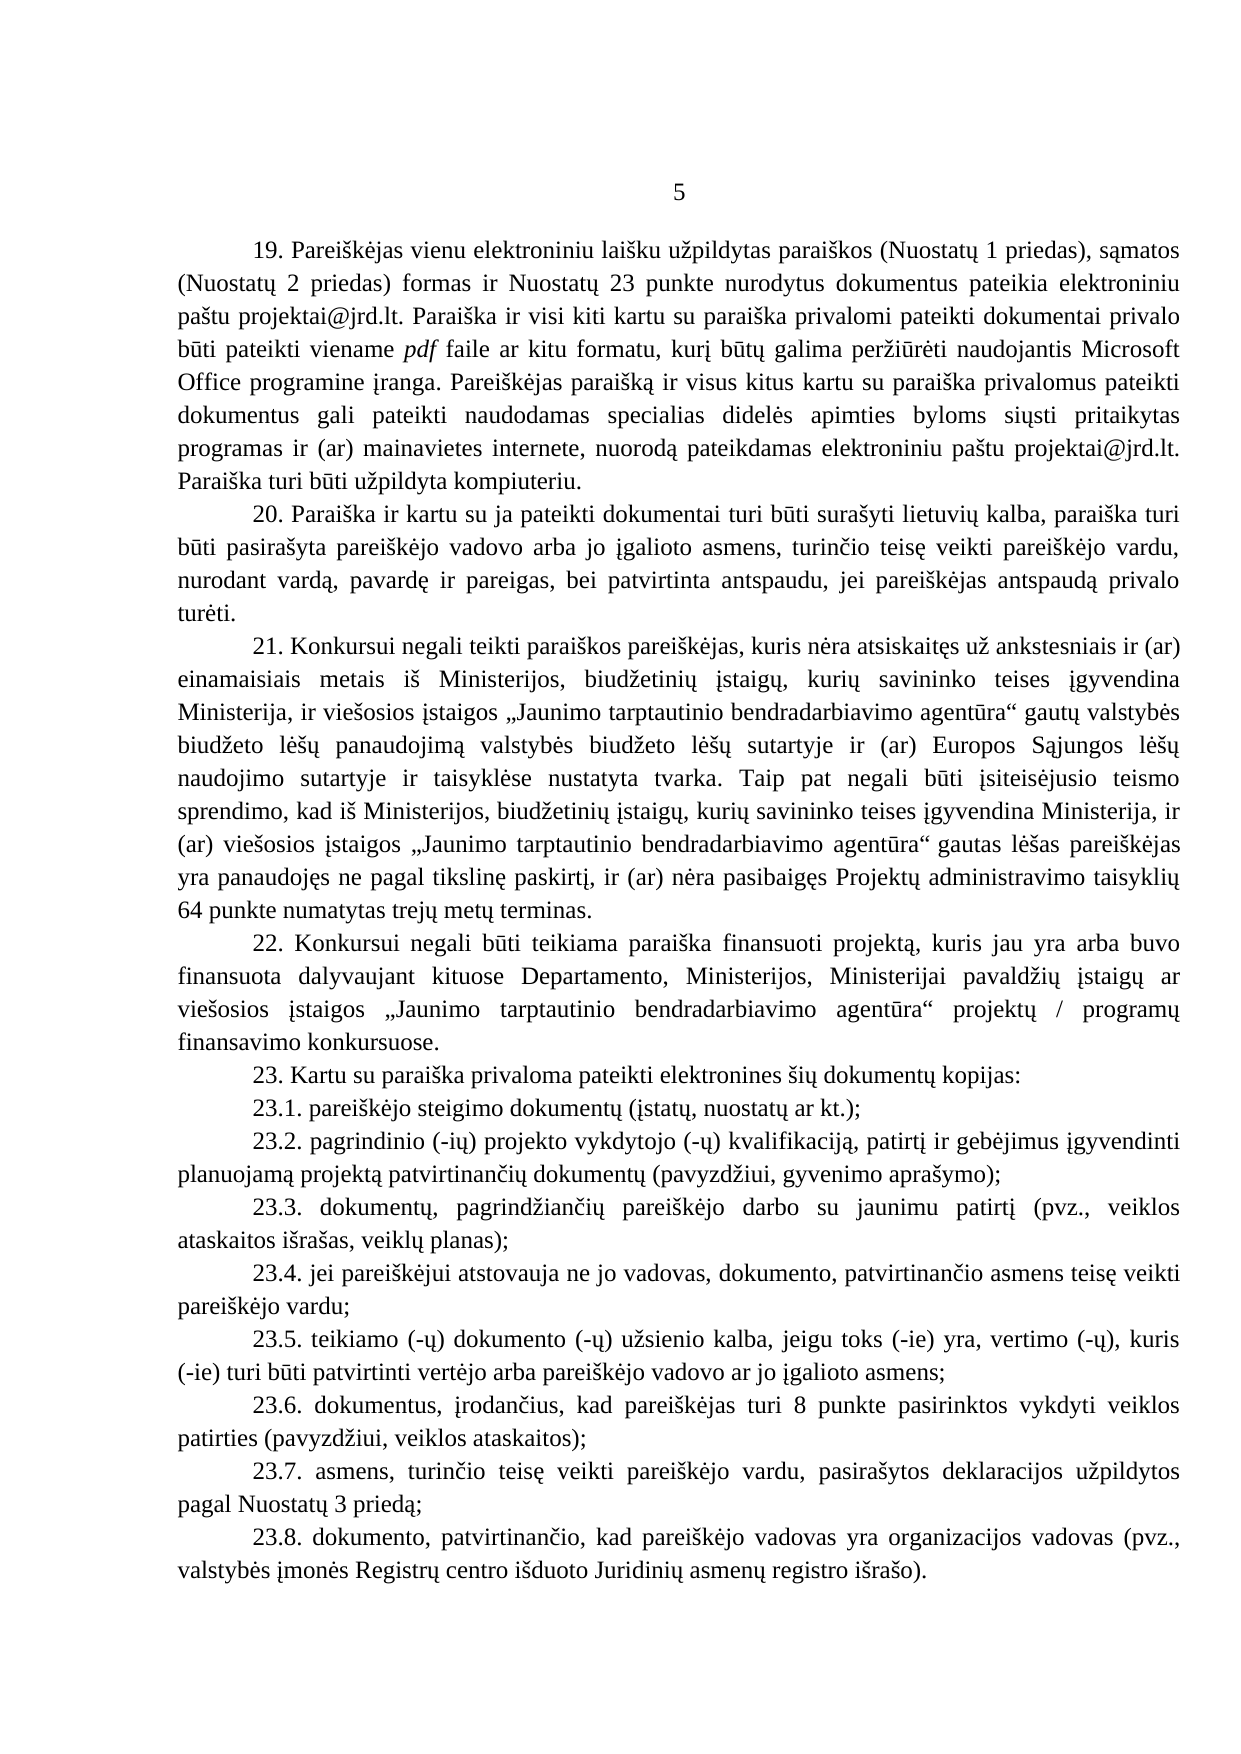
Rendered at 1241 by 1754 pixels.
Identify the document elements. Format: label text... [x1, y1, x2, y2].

text 19. Pareiškėjas vienu elektroniniu laišku užpildytas paraiškos (Nuostatų 1 priedas), sąmatos (Nuostatų 2 priedas) formas ir Nuostatų 23 punkte nurodytus dokumentus pateikia elektroniniu paštu projektai@jrd.lt. Paraiška ir visi kiti kartu su paraiška privalomi pateikti dokumentai privalo būti pateikti viename pdf faile ar kitu formatu, kurį būtų galima peržiūrėti naudojantis Microsoft Office programine įranga. Pareiškėjas paraišką ir visus kitus kartu su paraiška privalomus pateikti dokumentus gali pateikti naudodamas specialias didelės apimties byloms siųsti pritaikytas programas ir (ar) mainavietes internete, nuorodą pateikdamas elektroniniu paštu projektai@jrd.lt. Paraiška turi būti užpildyta kompiuteriu. [177, 235, 1181, 494]
text 23.6. dokumentus, įrodančius, kad pareiškėjas turi 8 punkte pasirinktos vykdyti veiklos patirties (pavyzdžiui, veiklos ataskaitos); [177, 1390, 1181, 1452]
text 22. Konkursui negali būti teikiama paraiška finansuoti projektą, kuris jau yra arba buvo finansuota dalyvaujant kituose Departamento, Ministerijos, Ministerijai pavaldžių įstaigų ar viešosios įstaigos „Jaunimo tarptautinio bendradarbiavimo agentūra“ projektų / programų finansavimo konkursuose. [177, 928, 1181, 1056]
text 23.5. teikiamo (-ų) dokumento (-ų) užsienio kalba, jeigu toks (-ie) yra, vertimo (-ų), kuris (-ie) turi būti patvirtinti vertėjo arba pareiškėjo vadovo ar jo įgalioto asmens; [177, 1324, 1181, 1386]
text 20. Paraiška ir kartu su ja pateikti dokumentai turi būti surašyti lietuvių kalba, paraiška turi būti pasirašyta pareiškėjo vadovo arba jo įgalioto asmens, turinčio teisę veikti pareiškėjo vardu, nurodant vardą, pavardę ir pareigas, bei patvirtinta antspaudu, jei pareiškėjas antspaudą privalo turėti. [177, 499, 1181, 627]
text 23.2. pagrindinio (-ių) projekto vykdytojo (-ų) kvalifikaciją, patirtį ir gebėjimus įgyvendinti planuojamą projektą patvirtinančių dokumentų (pavyzdžiui, gyvenimo aprašymo); [177, 1126, 1181, 1188]
text 23. Kartu su paraiška privaloma pateikti elektronines šių dokumentų kopijas: [177, 1060, 1181, 1089]
text 23.1. pareiškėjo steigimo dokumentų (įstatų, nuostatų ar kt.); [177, 1093, 1181, 1122]
text 23.8. dokumento, patvirtinančio, kad pareiškėjo vadovas yra organizacijos vadovas (pvz., valstybės įmonės Registrų centro išduoto Juridinių asmenų registro išrašo). [177, 1522, 1181, 1584]
text 23.3. dokumentų, pagrindžiančių pareiškėjo darbo su jaunimu patirtį (pvz., veiklos ataskaitos išrašas, veiklų planas); [177, 1192, 1181, 1254]
text 23.7. asmens, turinčio teisę veikti pareiškėjo vardu, pasirašytos deklaracijos užpildytos pagal Nuostatų 3 priedą; [177, 1456, 1181, 1518]
text 21. Konkursui negali teikti paraiškos pareiškėjas, kuris nėra atsiskaitęs už ankstesniais ir (ar) einamaisiais metais iš Ministerijos, biudžetinių įstaigų, kurių savininko teises įgyvendina Ministerija, ir viešosios įstaigos „Jaunimo tarptautinio bendradarbiavimo agentūra“ gautų valstybės biudžeto lėšų panaudojimą valstybės biudžeto lėšų sutartyje ir (ar) Europos Sąjungos lėšų naudojimo sutartyje ir taisyklėse nustatyta tvarka. Taip pat negali būti įsiteisėjusio teismo sprendimo, kad iš Ministerijos, biudžetinių įstaigų, kurių savininko teises įgyvendina Ministerija, ir (ar) viešosios įstaigos „Jaunimo tarptautinio bendradarbiavimo agentūra“ gautas lėšas pareiškėjas yra panaudojęs ne pagal tikslinę paskirtį, ir (ar) nėra pasibaigęs Projektų administravimo taisyklių 64 punkte numatytas trejų metų terminas. [177, 631, 1181, 924]
text 23.4. jei pareiškėjui atstovauja ne jo vadovas, dokumento, patvirtinančio asmens teisę veikti pareiškėjo vardu; [177, 1258, 1181, 1320]
